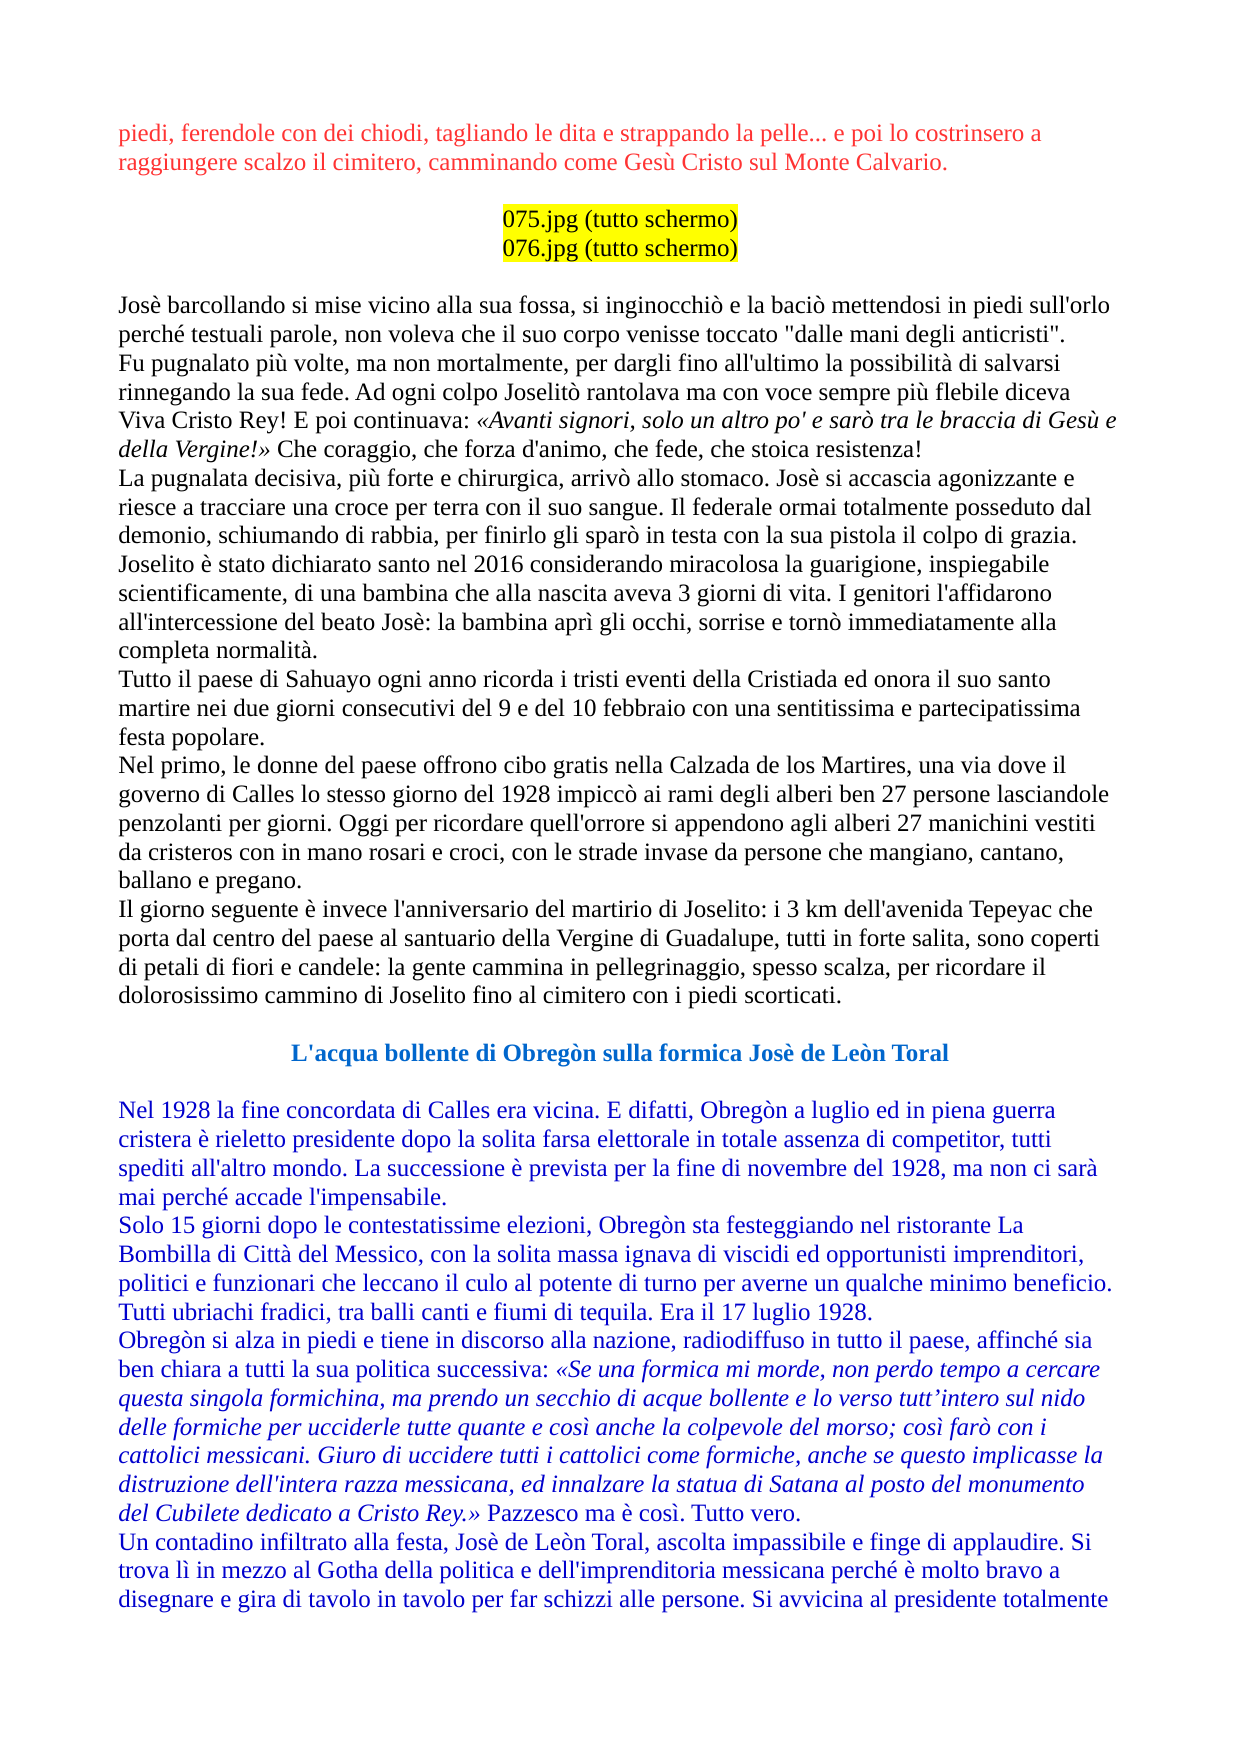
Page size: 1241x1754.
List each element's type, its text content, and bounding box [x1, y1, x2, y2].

text Un contadino infiltrato alla festa, Josè de Leòn Toral, ascolta impassibile e finge di applaudire. Si trova lì in mezzo al Gotha della politica e dell'imprenditoria messicana perché è molto bravo a disegnare e gira di tavolo in tavolo per far schizzi alle persone. Si avvicina al presidente totalmente [118, 1527, 1122, 1613]
text Nel primo, le donne del paese offrono cibo gratis nella Calzada de los Martires, una via dove il governo di Calles lo stesso giorno del 1928 impiccò ai rami degli alberi ben 27 persone lasciandole penzolanti per giorni. Oggi per ricordare quell'orrore si appendono agli alberi 27 manichini vestiti da cristeros con in mano rosari e croci, con le strade invase da persone che mangiano, cantano, ballano e pregano. [118, 751, 1122, 894]
text L'acqua bollente di Obregòn sulla formica Josè de Leòn Toral [118, 1038, 1122, 1067]
text 076.jpg (tutto schermo) [118, 233, 1122, 262]
text Josè barcollando si mise vicino alla sua fossa, si inginocchiò e la baciò mettendosi in piedi sull'orlo perché testuali parole, non voleva che il suo corpo venisse toccato "dalle mani degli anticristi". [118, 291, 1122, 348]
text Tutto il paese di Sahuayo ogni anno ricorda i tristi eventi della Cristiada ed onora il suo santo martire nei due giorni consecutivi del 9 e del 10 febbraio con una sentitissima e partecipatissima festa popolare. [118, 664, 1122, 751]
text La pugnalata decisiva, più forte e chirurgica, arrivò allo stomaco. Josè si accascia agonizzante e riesce a tracciare una croce per terra con il suo sangue. Il federale ormai totalmente posseduto dal demonio, schiumando di rabbia, per finirlo gli sparò in testa con la sua pistola il colpo di grazia. [118, 463, 1122, 549]
text Solo 15 giorni dopo le contestatissime elezioni, Obregòn sta festeggiando nel ristorante La Bombilla di Città del Messico, con la solita massa ignava di viscidi ed opportunisti imprenditori, politici e funzionari che leccano il culo al potente di turno per averne un qualche minimo beneficio. Tutti ubriachi fradici, tra balli canti e fiumi di tequila. Era il 17 luglio 1928. [118, 1211, 1122, 1326]
text Fu pugnalato più volte, ma non mortalmente, per dargli fino all'ultimo la possibilità di salvarsi rinnegando la sua fede. Ad ogni colpo Joselitò rantolava ma con voce sempre più flebile diceva Viva Cristo Rey! E poi continuava: «Avanti signori, solo un altro po' e sarò tra le braccia di Gesù e della Vergine!» Che coraggio, che forza d'animo, che fede, che stoica resistenza! [118, 348, 1122, 463]
text 075.jpg (tutto schermo) [118, 204, 1122, 233]
text Obregòn si alza in piedi e tiene in discorso alla nazione, radiodiffuso in tutto il paese, affinché sia ben chiara a tutti la sua politica successiva: «Se una formica mi morde, non perdo tempo a cercare questa singola formichina, ma prendo un secchio di acque bollente e lo verso tutt’intero sul nido delle formiche per ucciderle tutte quante e così anche la colpevole del morso; così farò con i cattolici messicani. Giuro di uccidere tutti i cattolici come formiche, anche se questo implicasse la distruzione dell'intera razza messicana, ed innalzare la statua di Satana al posto del monumento del Cubilete dedicato a Cristo Rey.» Pazzesco ma è così. Tutto vero. [118, 1326, 1122, 1527]
text Joselito è stato dichiarato santo nel 2016 considerando miracolosa la guarigione, inspiegabile scientificamente, di una bambina che alla nascita aveva 3 giorni di vita. I genitori l'affidarono all'intercessione del beato Josè: la bambina aprì gli occhi, sorrise e tornò immediatamente alla completa normalità. [118, 549, 1122, 664]
text Il giorno seguente è invece l'anniversario del martirio di Joselito: i 3 km dell'avenida Tepeyac che porta dal centro del paese al santuario della Vergine di Guadalupe, tutti in forte salita, sono coperti di petali di fiori e candele: la gente cammina in pellegrinaggio, spesso scalza, per ricordare il dolorosissimo cammino di Joselito fino al cimitero con i piedi scorticati. [118, 894, 1122, 1038]
text Nel 1928 la fine concordata di Calles era vicina. E difatti, Obregòn a luglio ed in piena guerra cristera è rieletto presidente dopo la solita farsa elettorale in totale assenza di competitor, tutti spediti all'altro mondo. La successione è prevista per la fine di novembre del 1928, ma non ci sarà mai perché accade l'impensabile. [118, 1096, 1122, 1211]
text piedi, ferendole con dei chiodi, tagliando le dita e strappando la pelle... e poi lo costrinsero a raggiungere scalzo il cimitero, camminando come Gesù Cristo sul Monte Calvario. [118, 118, 1122, 176]
